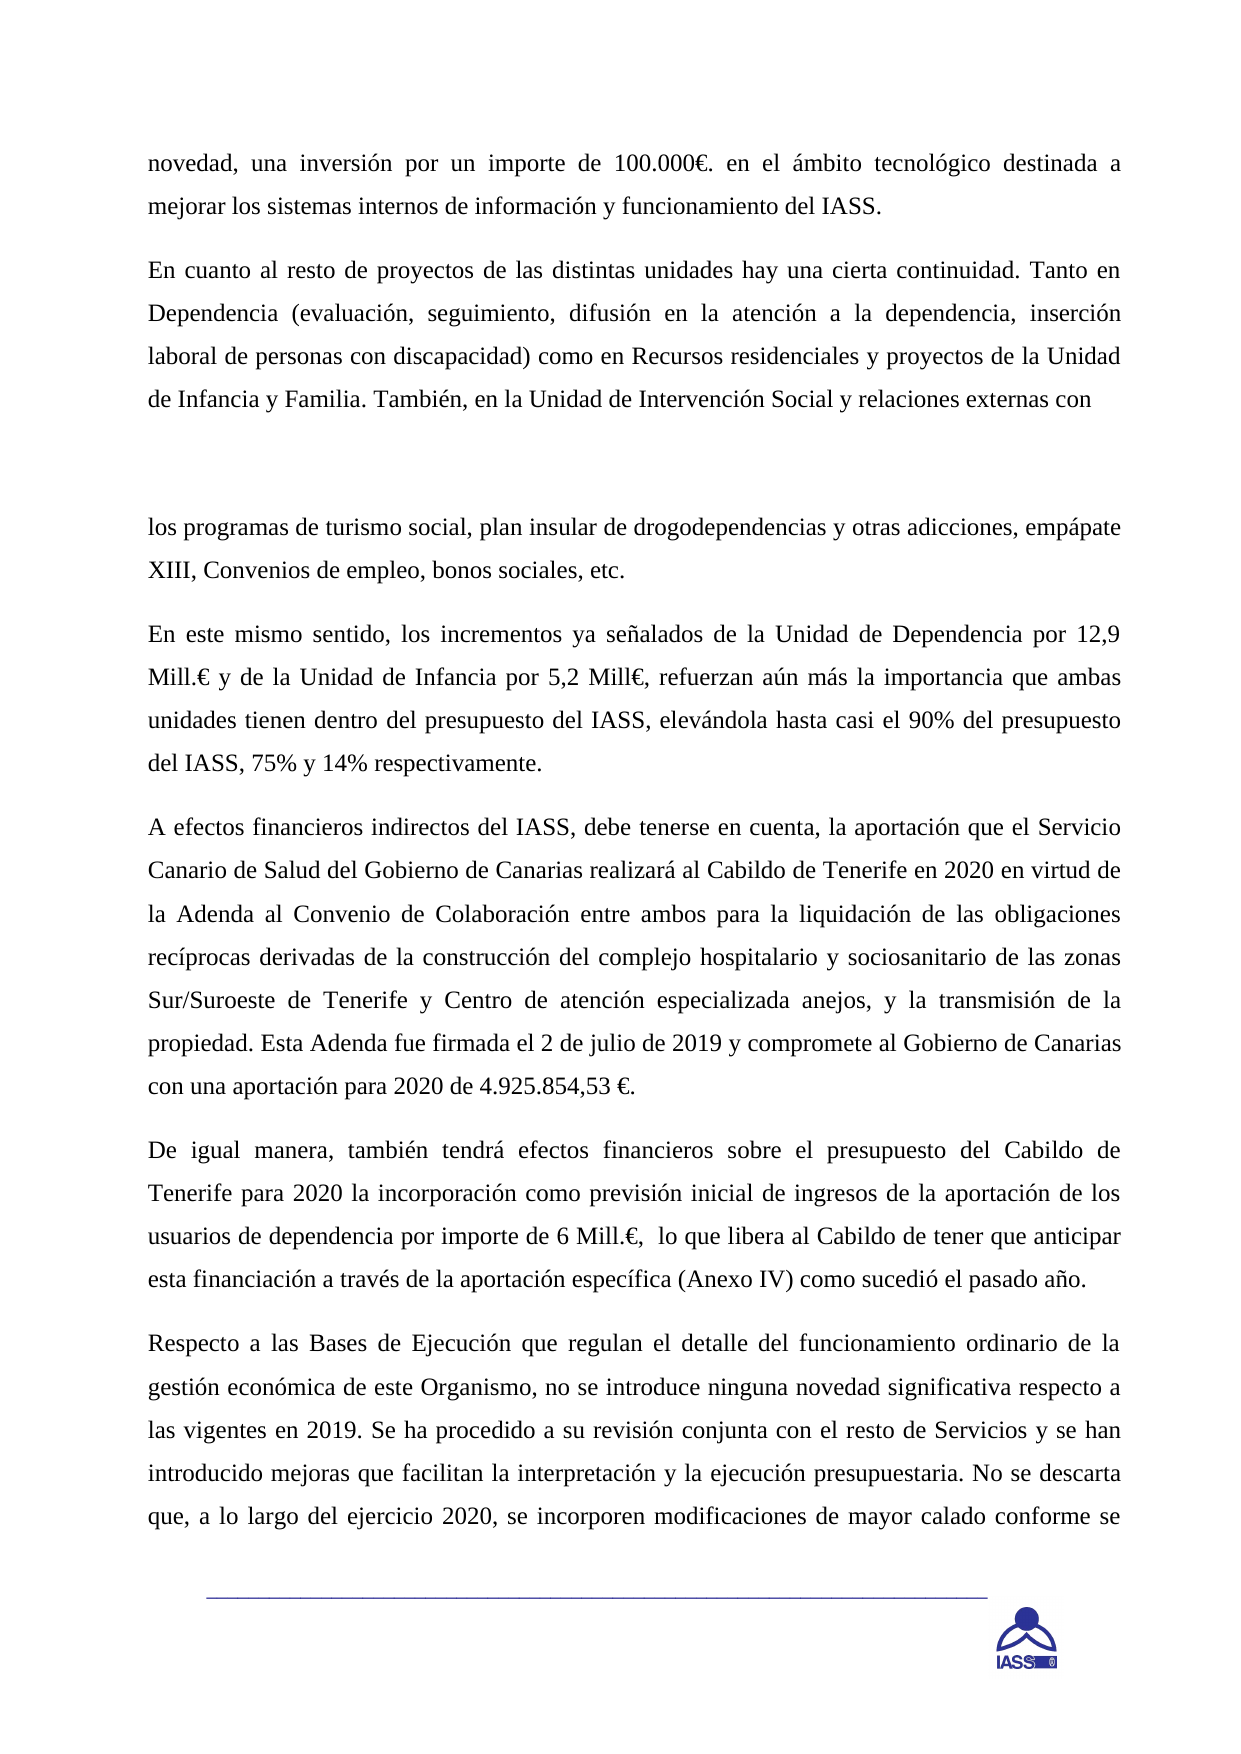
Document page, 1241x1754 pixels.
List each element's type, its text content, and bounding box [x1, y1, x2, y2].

text En cuanto al resto de proyectos de las distintas unidades hay una cierta continuidad. Tanto en Dependencia (evaluación, seguimiento, difusión en la atención a la dependencia, inserción laboral de personas con discapacidad) como en Recursos residenciales y proyectos de la Unidad de Infancia y Familia. También, en la Unidad de Intervención Social y relaciones externas con [148, 255, 1122, 413]
text De igual manera, también tendrá efectos financieros sobre el presupuesto del Cabildo de Tenerife para 2020 la incorporación como previsión inicial de ingresos de la aportación de los usuarios de dependencia por importe de 6 Mill.€, lo que libera al Cabildo de tener que anticipar esta financiación a través de la aportación específica (Anexo IV) como sucedió el pasado año. [148, 1135, 1122, 1293]
text En este mismo sentido, los incrementos ya señalados de la Unidad de Dependencia por 12,9 Mill.€ y de la Unidad de Infancia por 5,2 Mill€, refuerzan aún más la importancia que ambas unidades tienen dentro del presupuesto del IASS, elevándola hasta casi el 90% del presupuesto del IASS, 75% y 14% respectivamente. [148, 619, 1122, 777]
text novedad, una inversión por un importe de 100.000€. en el ámbito tecnológico destinada a mejorar los sistemas internos de información y funcionamiento del IASS. [148, 148, 1122, 219]
text A efectos financieros indirectos del IASS, debe tenerse en cuenta, la aportación que el Servicio Canario de Salud del Gobierno de Canarias realizará al Cabildo de Tenerife en 2020 en virtud de la Adenda al Convenio de Colaboración entre ambos para la liquidación de las obligaciones recíprocas derivadas de la construcción del complejo hospitalario y sociosanitario de las zonas Sur/Suroeste de Tenerife y Centro de atención especializada anejos, y la transmisión de la propiedad. Esta Adenda fue firmada el 2 de julio de 2019 y compromete al Gobierno de Canarias con una aportación para 2020 de 4.925.854,53 €. [148, 812, 1122, 1100]
text Respecto a las Bases de Ejecución que regulan el detalle del funcionamiento ordinario de la gestión económica de este Organismo, no se introduce ninguna novedad significativa respecto a las vigentes en 2019. Se ha procedido a su revisión conjunta con el resto de Servicios y se han introducido mejoras que facilitan la interpretación y la ejecución presupuestaria. No se descarta que, a lo largo del ejercicio 2020, se incorporen modificaciones de mayor calado conforme se [148, 1328, 1122, 1530]
text los programas de turismo social, plan insular de drogodependencias y otras adicciones, empápate XIII, Convenios de empleo, bonos sociales, etc. [148, 512, 1122, 584]
